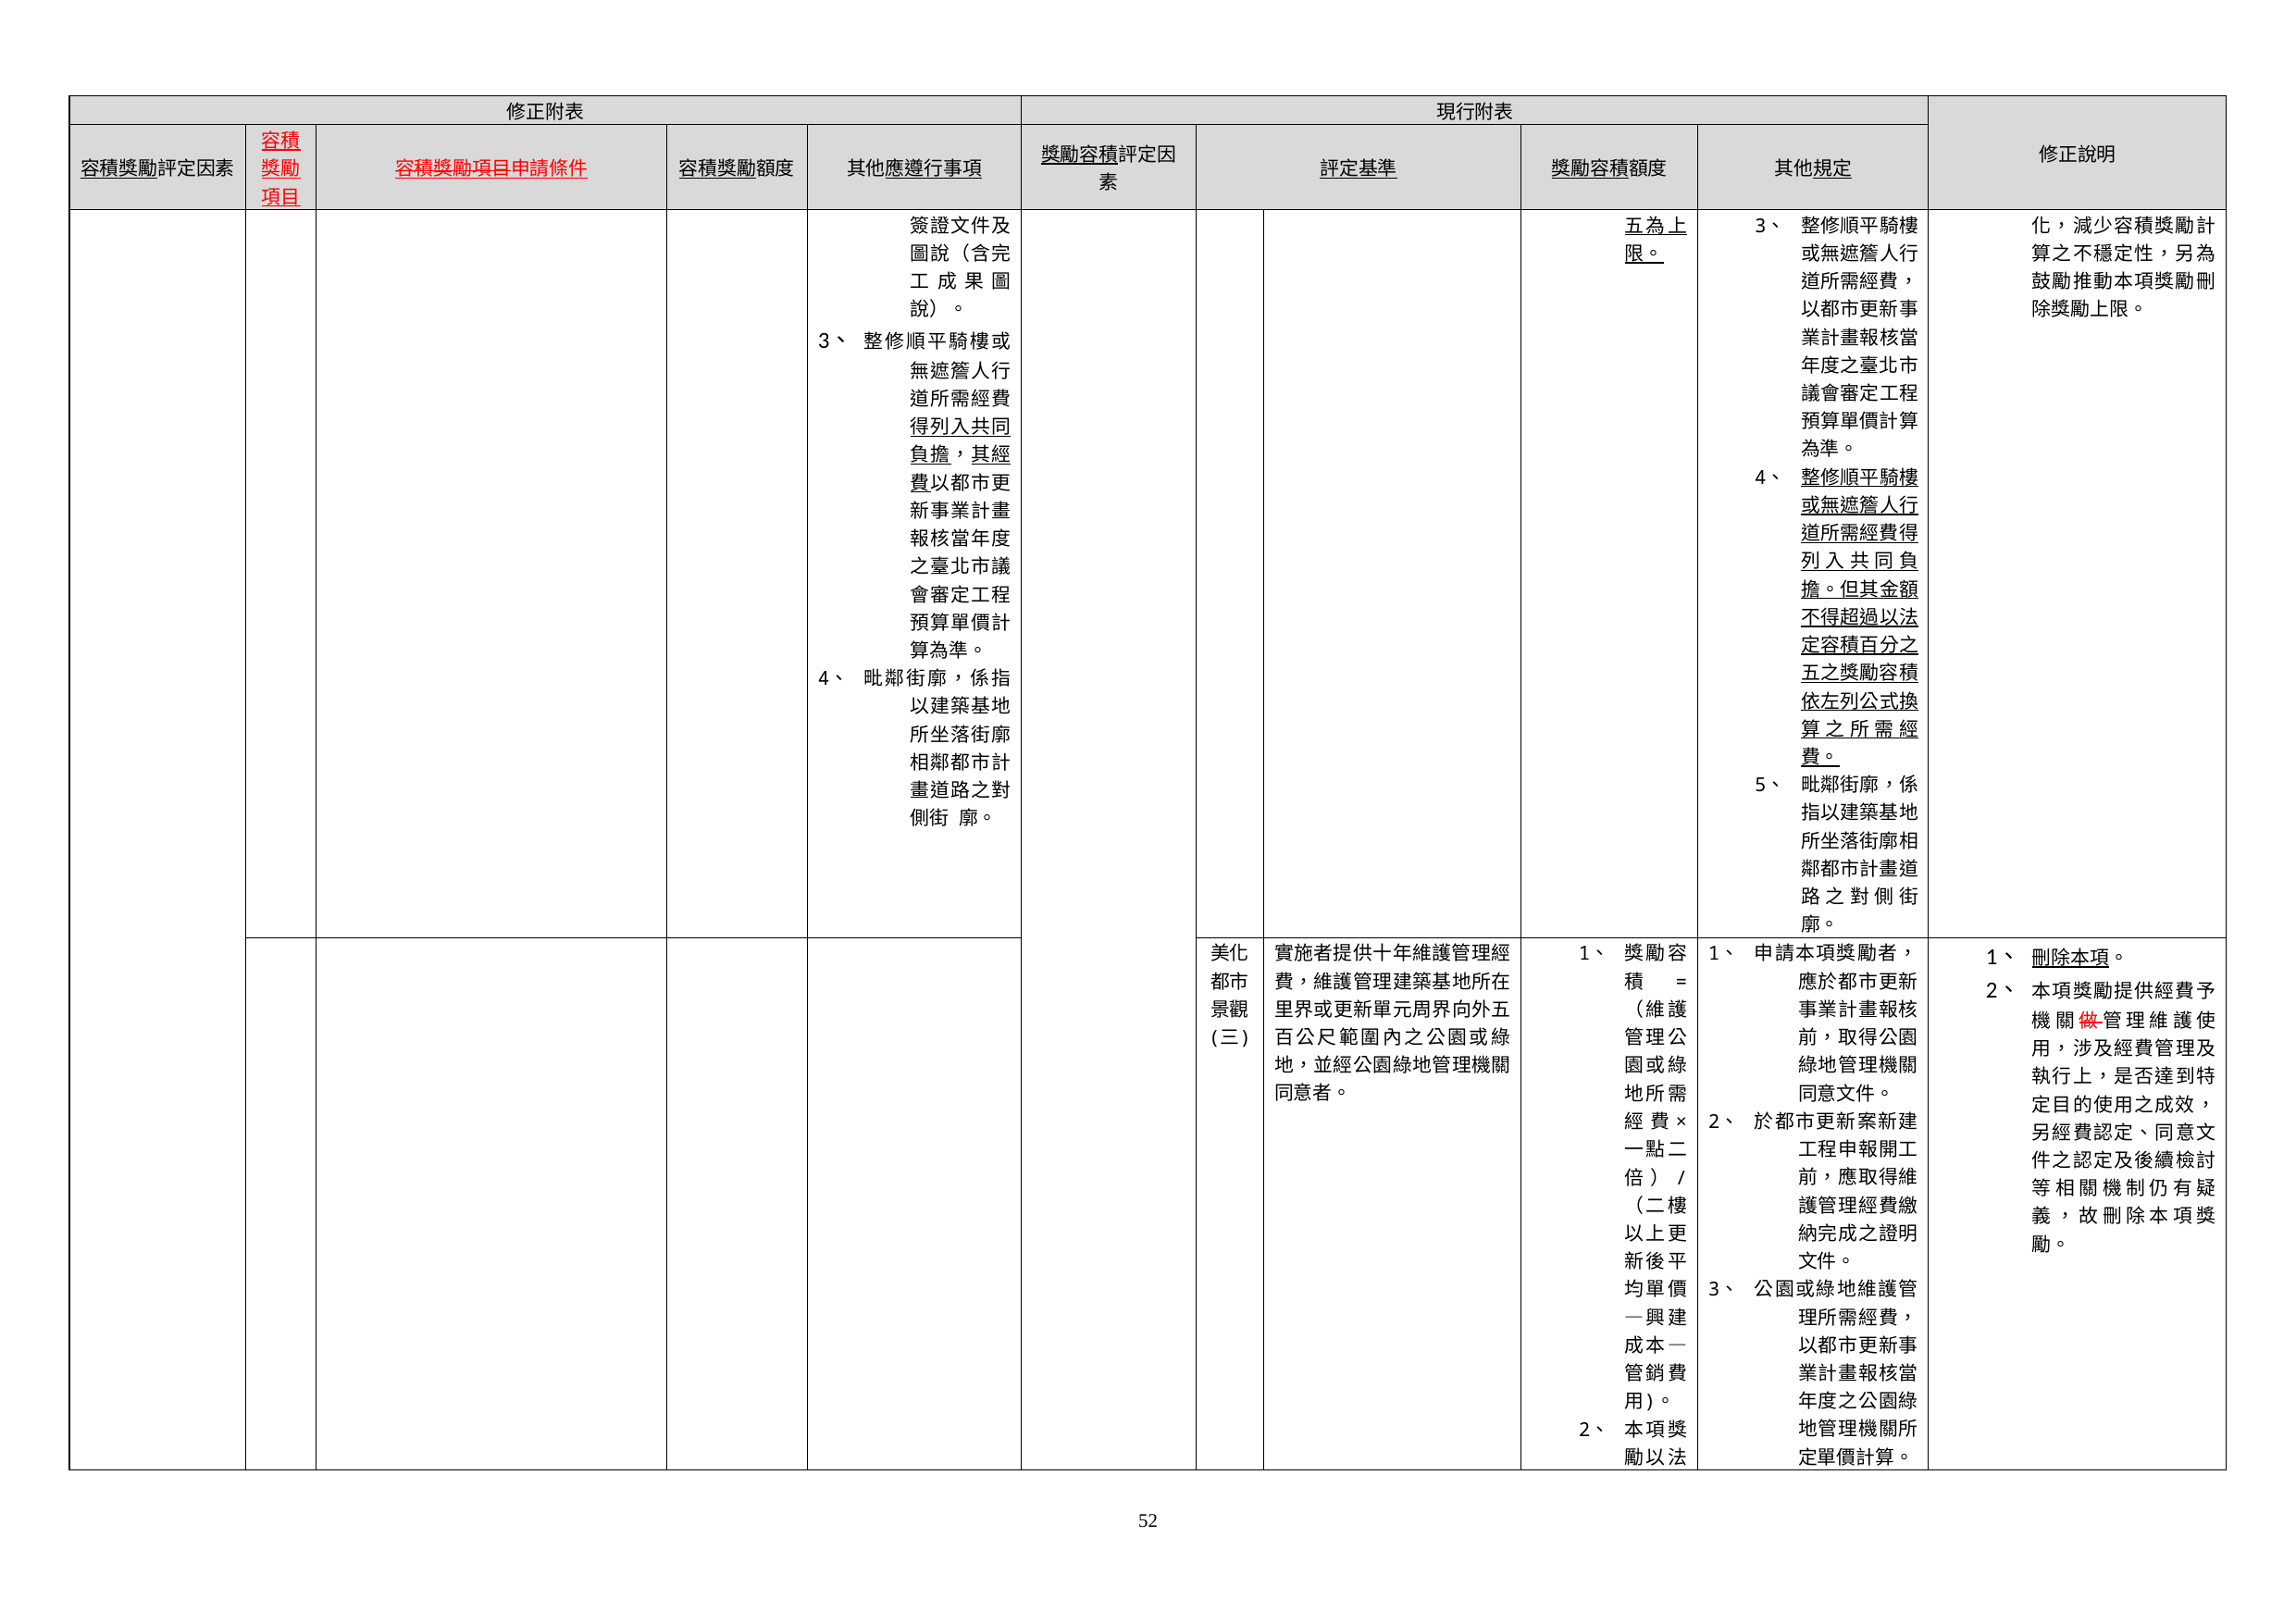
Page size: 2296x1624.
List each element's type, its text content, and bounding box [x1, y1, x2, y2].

table_cell 容積獎勵評定因素 [70, 125, 245, 209]
table_cell 五為上限。 [1521, 210, 1697, 937]
table_cell 評定基準 [1197, 125, 1520, 209]
table_header 修正說明 [1929, 96, 2226, 209]
table_cell [1264, 210, 1520, 937]
table_cell [667, 210, 807, 937]
table_cell 容積獎勵項目申請條件 [316, 125, 666, 209]
table_cell 獎勵容積=（維護管理公園或綠地所需經費×一點二倍）/（二樓以上更新後平均單價—興建成本—管銷費用)。 本項獎勵以法定容積百分之五為上限。 [1521, 938, 1697, 1469]
table_cell [1022, 210, 1196, 1469]
table_cell 容積獎勵項目 [246, 125, 316, 209]
table_cell [1197, 210, 1263, 937]
table_cell 簽證文件及圖說（含完工成果圖說）。 整修順平騎樓或無遮簷人行道所需經費得列入共同負擔，其經費以都市更新事業計畫報核當年度之臺北市議會審定工程預算單價計算為準。 毗鄰街廓，係指以建築基地所坐落街廓相鄰都市計畫道路之對側街 廓。 [808, 210, 1021, 937]
table_cell [667, 938, 807, 1469]
table_cell [246, 210, 316, 937]
table_cell 實施者提供十年維護管理經費，維護管理建築基地所在里界或更新單元周界向外五百公尺範圍內之公園或綠地，並經公園綠地管理機關同意者。 [1264, 938, 1520, 1469]
table_cell 化，減少容積獎勵計算之不穩定性，另為鼓勵推動本項獎勵刪除獎勵上限。 [1929, 210, 2226, 937]
table_cell [70, 210, 245, 1469]
table_header 修正附表 [70, 96, 1021, 124]
table_cell 其他應遵行事項 [808, 125, 1021, 209]
table_header 現行附表 [1022, 96, 1928, 124]
table_cell [246, 938, 316, 1469]
table_cell 整修順平騎樓或無遮簷人行道所需經費，不得申請本府或本府以外相關機關（構）補助。 申請本項獎勵者，實施者應於都市更新事業計畫核定前，取得整修順平之騎樓或無遮簷人行道之土地及建物全體所有權人同意施作及自行維護管理之文件，並檢附開業建築師簽證文件及圖說（含完工成果圖說）。 整修順平騎樓或無遮簷人行道所需經費，以都市更新事業計畫報核當年度之臺北市議會審定工程預算單價計算為準。 整修順平騎樓或無遮簷人行道所需經費得列入共同負擔。但其金額不得超過以法定容積百分之五之獎勵容積依左列公式換算之所需經費。 毗鄰街廓，係指以建築基地所坐落街廓相鄰都市計畫道路之對側街廓。 [1698, 210, 1928, 937]
table_cell 申請本項獎勵者，應於都市更新事業計畫報核前，取得公園綠地管理機關同意文件。 於都市更新案新建工程申報開工前，應取得維護管理經費繳納完成之證明文件。 公園或綠地維護管理所需經費，以都市更新事業計畫報核當年度之公園綠地管理機關所定單價計算。 [1698, 938, 1928, 1469]
table_cell [808, 938, 1021, 1469]
table_cell 容積獎勵額度 [667, 125, 807, 209]
table_cell [316, 938, 666, 1469]
table_cell 美化都市景觀(三) [1197, 938, 1263, 1469]
table_cell 獎勵容積評定因素 [1022, 125, 1196, 209]
table_cell 其他規定 [1698, 125, 1928, 209]
table_cell [316, 210, 666, 937]
table_cell 獎勵容積額度 [1521, 125, 1697, 209]
table_cell 刪除本項。 本項獎勵提供經費予機關做管理維護使用，涉及經費管理及執行上，是否達到特定目的使用之成效，另經費認定、同意文件之認定及後續檢討等相關機制仍有疑義，故刪除本項獎勵。 [1929, 938, 2226, 1469]
